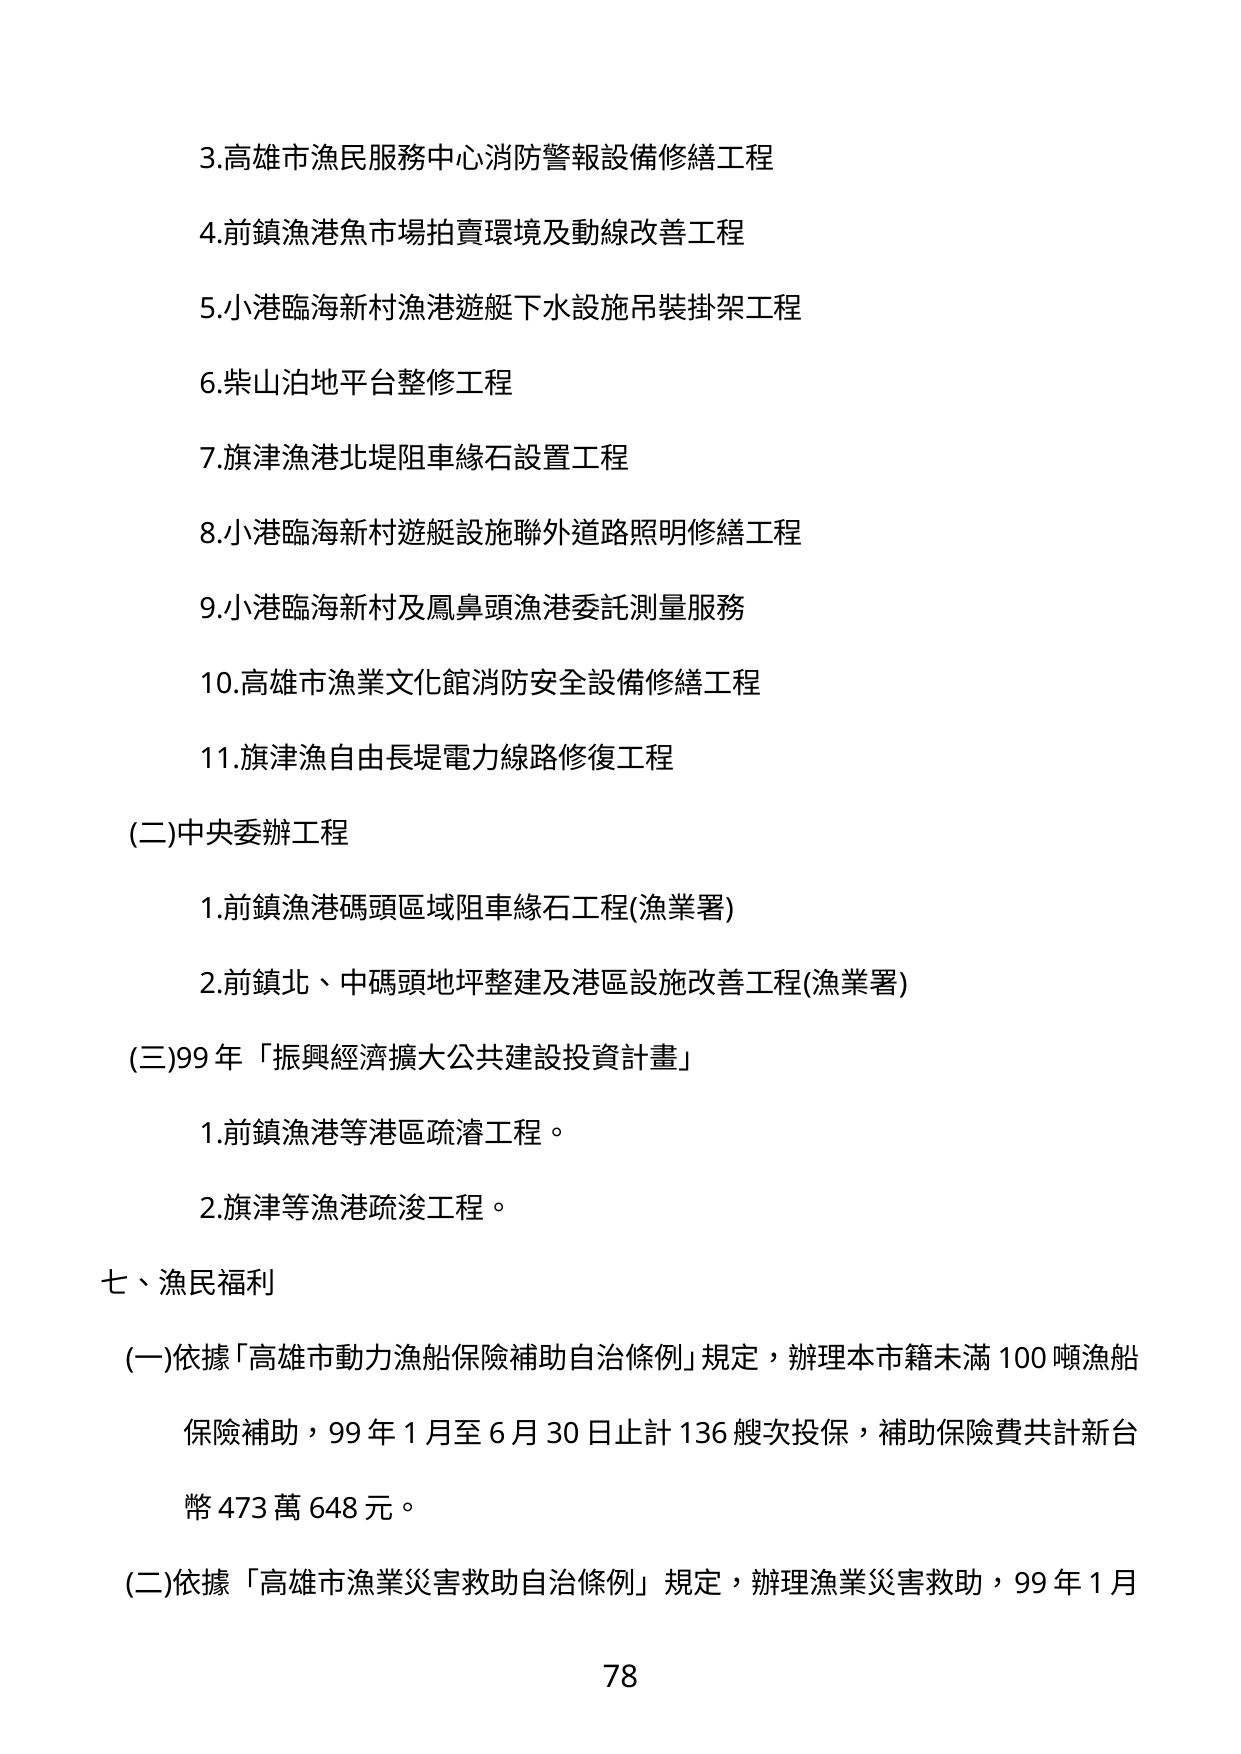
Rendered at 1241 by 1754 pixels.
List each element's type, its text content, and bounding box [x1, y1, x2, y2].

text (一)依據「高雄市動力漁船保險補助自治條例」規定，辦理本市籍未滿100噸漁船保險補助，99年1月至6月30日止計136艘次投保，補助保險費共計新台幣473萬648元。 [125, 1318, 1140, 1543]
text (三)99年「振興經濟擴大公共建設投資計畫」 [100, 1018, 1140, 1093]
text 5.小港臨海新村漁港遊艇下水設施吊裝掛架工程 [113, 268, 1140, 343]
text 10.高雄市漁業文化館消防安全設備修繕工程 [113, 643, 1140, 718]
text 1.前鎮漁港碼頭區域阻車緣石工程(漁業署) [113, 868, 1140, 943]
text 4.前鎮漁港魚市場拍賣環境及動線改善工程 [113, 193, 1140, 268]
text 8.小港臨海新村遊艇設施聯外道路照明修繕工程 [113, 493, 1140, 568]
text 6.柴山泊地平台整修工程 [113, 343, 1140, 418]
text 3.高雄市漁民服務中心消防警報設備修繕工程 [113, 118, 1140, 193]
text (二)依據「高雄市漁業災害救助自治條例」規定，辦理漁業災害救助，99年1月 [125, 1543, 1140, 1618]
text 七、漁民福利 [100, 1243, 1140, 1318]
text (二)中央委辦工程 [100, 793, 1140, 868]
text 2.前鎮北、中碼頭地坪整建及港區設施改善工程(漁業署) [113, 943, 1140, 1018]
text 7.旗津漁港北堤阻車緣石設置工程 [113, 418, 1140, 493]
text 2.旗津等漁港疏浚工程。 [113, 1168, 1140, 1243]
text 1.前鎮漁港等港區疏濬工程。 [113, 1093, 1140, 1168]
text 9.小港臨海新村及鳳鼻頭漁港委託測量服務 [113, 568, 1140, 643]
text 11.旗津漁自由長堤電力線路修復工程 [113, 718, 1140, 793]
